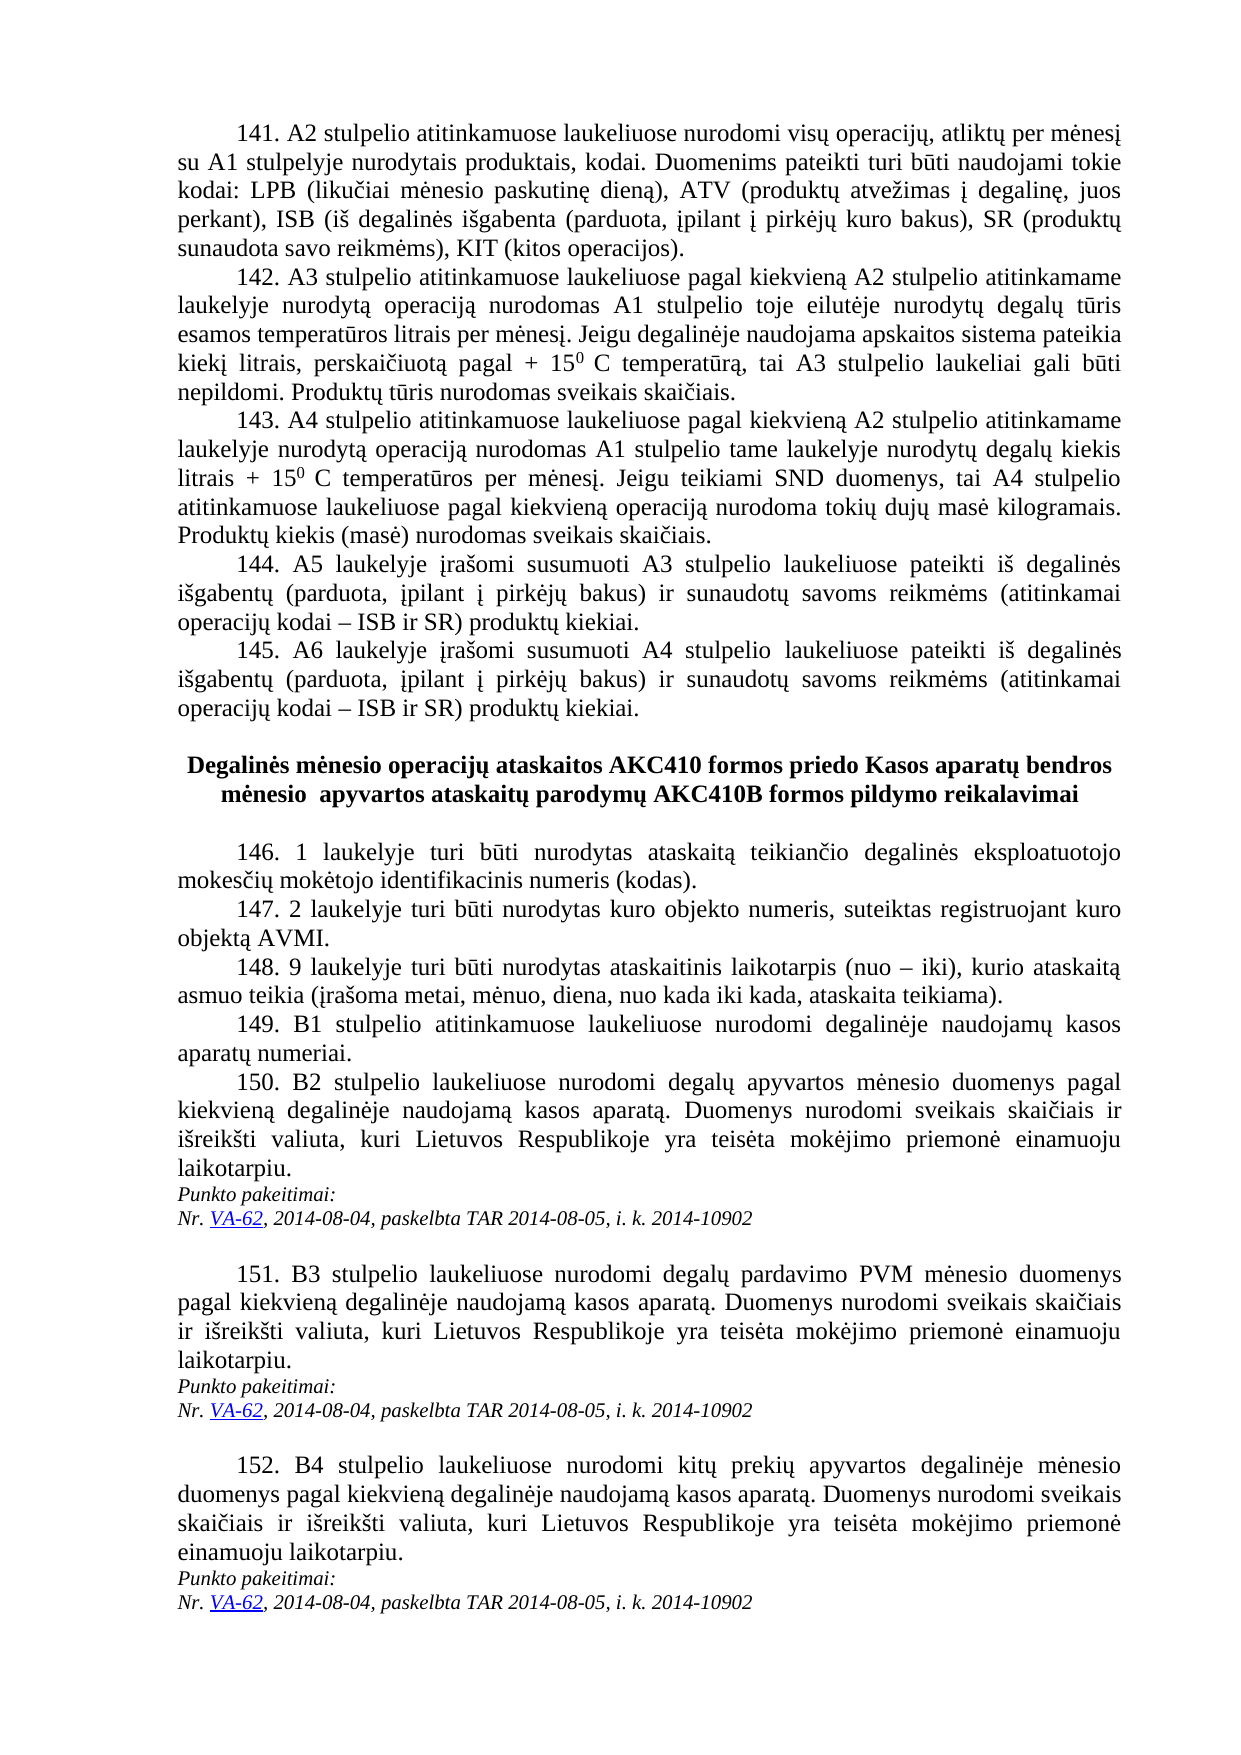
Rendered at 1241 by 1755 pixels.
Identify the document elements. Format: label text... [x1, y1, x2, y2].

text 152. B4 stulpelio laukeliuose nurodomi kitų prekių apyvartos degalinėje mėnesio duomenys pagal kiekvieną degalinėje naudojamą kasos aparatą. Duomenys nurodomi sveikais skaičiais ir išreikšti valiuta, kuri Lietuvos Respublikoje yra teisėta mokėjimo priemonė einamuoju laikotarpiu. [177, 1451, 1122, 1566]
text 151. B3 stulpelio laukeliuose nurodomi degalų pardavimo PVM mėnesio duomenys pagal kiekvieną degalinėje naudojamą kasos aparatą. Duomenys nurodomi sveikais skaičiais ir išreikšti valiuta, kuri Lietuvos Respublikoje yra teisėta mokėjimo priemonė einamuoju laikotarpiu. [177, 1259, 1122, 1374]
text Nr. VA-62, 2014-08-04, paskelbta TAR 2014-08-05, i. k. 2014-10902 [177, 1398, 1122, 1422]
text 148. 9 laukelyje turi būti nurodytas ataskaitinis laikotarpis (nuo – iki), kurio ataskaitą asmuo teikia (įrašoma metai, mėnuo, diena, nuo kada iki kada, ataskaita teikiama). [177, 952, 1122, 1009]
text 150. B2 stulpelio laukeliuose nurodomi degalų apyvartos mėnesio duomenys pagal kiekvieną degalinėje naudojamą kasos aparatą. Duomenys nurodomi sveikais skaičiais ir išreikšti valiuta, kuri Lietuvos Respublikoje yra teisėta mokėjimo priemonė einamuoju laikotarpiu. [177, 1067, 1122, 1182]
text 144. A5 laukelyje įrašomi susumuoti A3 stulpelio laukeliuose pateikti iš degalinės išgabentų (parduota, įpilant į pirkėjų bakus) ir sunaudotų savoms reikmėms (atitinkamai operacijų kodai – ISB ir SR) produktų kiekiai. [177, 549, 1122, 636]
text 145. A6 laukelyje įrašomi susumuoti A4 stulpelio laukeliuose pateikti iš degalinės išgabentų (parduota, įpilant į pirkėjų bakus) ir sunaudotų savoms reikmėms (atitinkamai operacijų kodai – ISB ir SR) produktų kiekiai. [177, 636, 1122, 722]
text Degalinės mėnesio operacijų ataskaitos AKC410 formos priedo Kasos aparatų bendros mėnesio apyvartos ataskaitų parodymų AKC410B formos pildymo reikalavimai [177, 751, 1122, 808]
text 143. A4 stulpelio atitinkamuose laukeliuose pagal kiekvieną A2 stulpelio atitinkamame laukelyje nurodytą operaciją nurodomas A1 stulpelio tame laukelyje nurodytų degalų kiekis litrais + 150 C temperatūros per mėnesį. Jeigu teikiami SND duomenys, tai A4 stulpelio atitinkamuose laukeliuose pagal kiekvieną operaciją nurodoma tokių dujų masė kilogramais. Produktų kiekis (masė) nurodomas sveikais skaičiais. [177, 406, 1122, 549]
text Nr. VA-62, 2014-08-04, paskelbta TAR 2014-08-05, i. k. 2014-10902 [177, 1206, 1122, 1230]
text 146. 1 laukelyje turi būti nurodytas ataskaitą teikiančio degalinės eksploatuotojo mokesčių mokėtojo identifikacinis numeris (kodas). [177, 837, 1122, 894]
text Punkto pakeitimai: [177, 1566, 1122, 1590]
text Punkto pakeitimai: [177, 1374, 1122, 1398]
text 149. B1 stulpelio atitinkamuose laukeliuose nurodomi degalinėje naudojamų kasos aparatų numeriai. [177, 1009, 1122, 1067]
text 142. A3 stulpelio atitinkamuose laukeliuose pagal kiekvieną A2 stulpelio atitinkamame laukelyje nurodytą operaciją nurodomas A1 stulpelio toje eilutėje nurodytų degalų tūris esamos temperatūros litrais per mėnesį. Jeigu degalinėje naudojama apskaitos sistema pateikia kiekį litrais, perskaičiuotą pagal + 150 C temperatūrą, tai A3 stulpelio laukeliai gali būti nepildomi. Produktų tūris nurodomas sveikais skaičiais. [177, 262, 1122, 406]
text Nr. VA-62, 2014-08-04, paskelbta TAR 2014-08-05, i. k. 2014-10902 [177, 1590, 1122, 1614]
text 147. 2 laukelyje turi būti nurodytas kuro objekto numeris, suteiktas registruojant kuro objektą AVMI. [177, 894, 1122, 952]
text 141. A2 stulpelio atitinkamuose laukeliuose nurodomi visų operacijų, atliktų per mėnesį su A1 stulpelyje nurodytais produktais, kodai. Duomenims pateikti turi būti naudojami tokie kodai: LPB (likučiai mėnesio paskutinę dieną), ATV (produktų atvežimas į degalinę, juos perkant), ISB (iš degalinės išgabenta (parduota, įpilant į pirkėjų kuro bakus), SR (produktų sunaudota savo reikmėms), KIT (kitos operacijos). [177, 118, 1122, 262]
text Punkto pakeitimai: [177, 1182, 1122, 1206]
